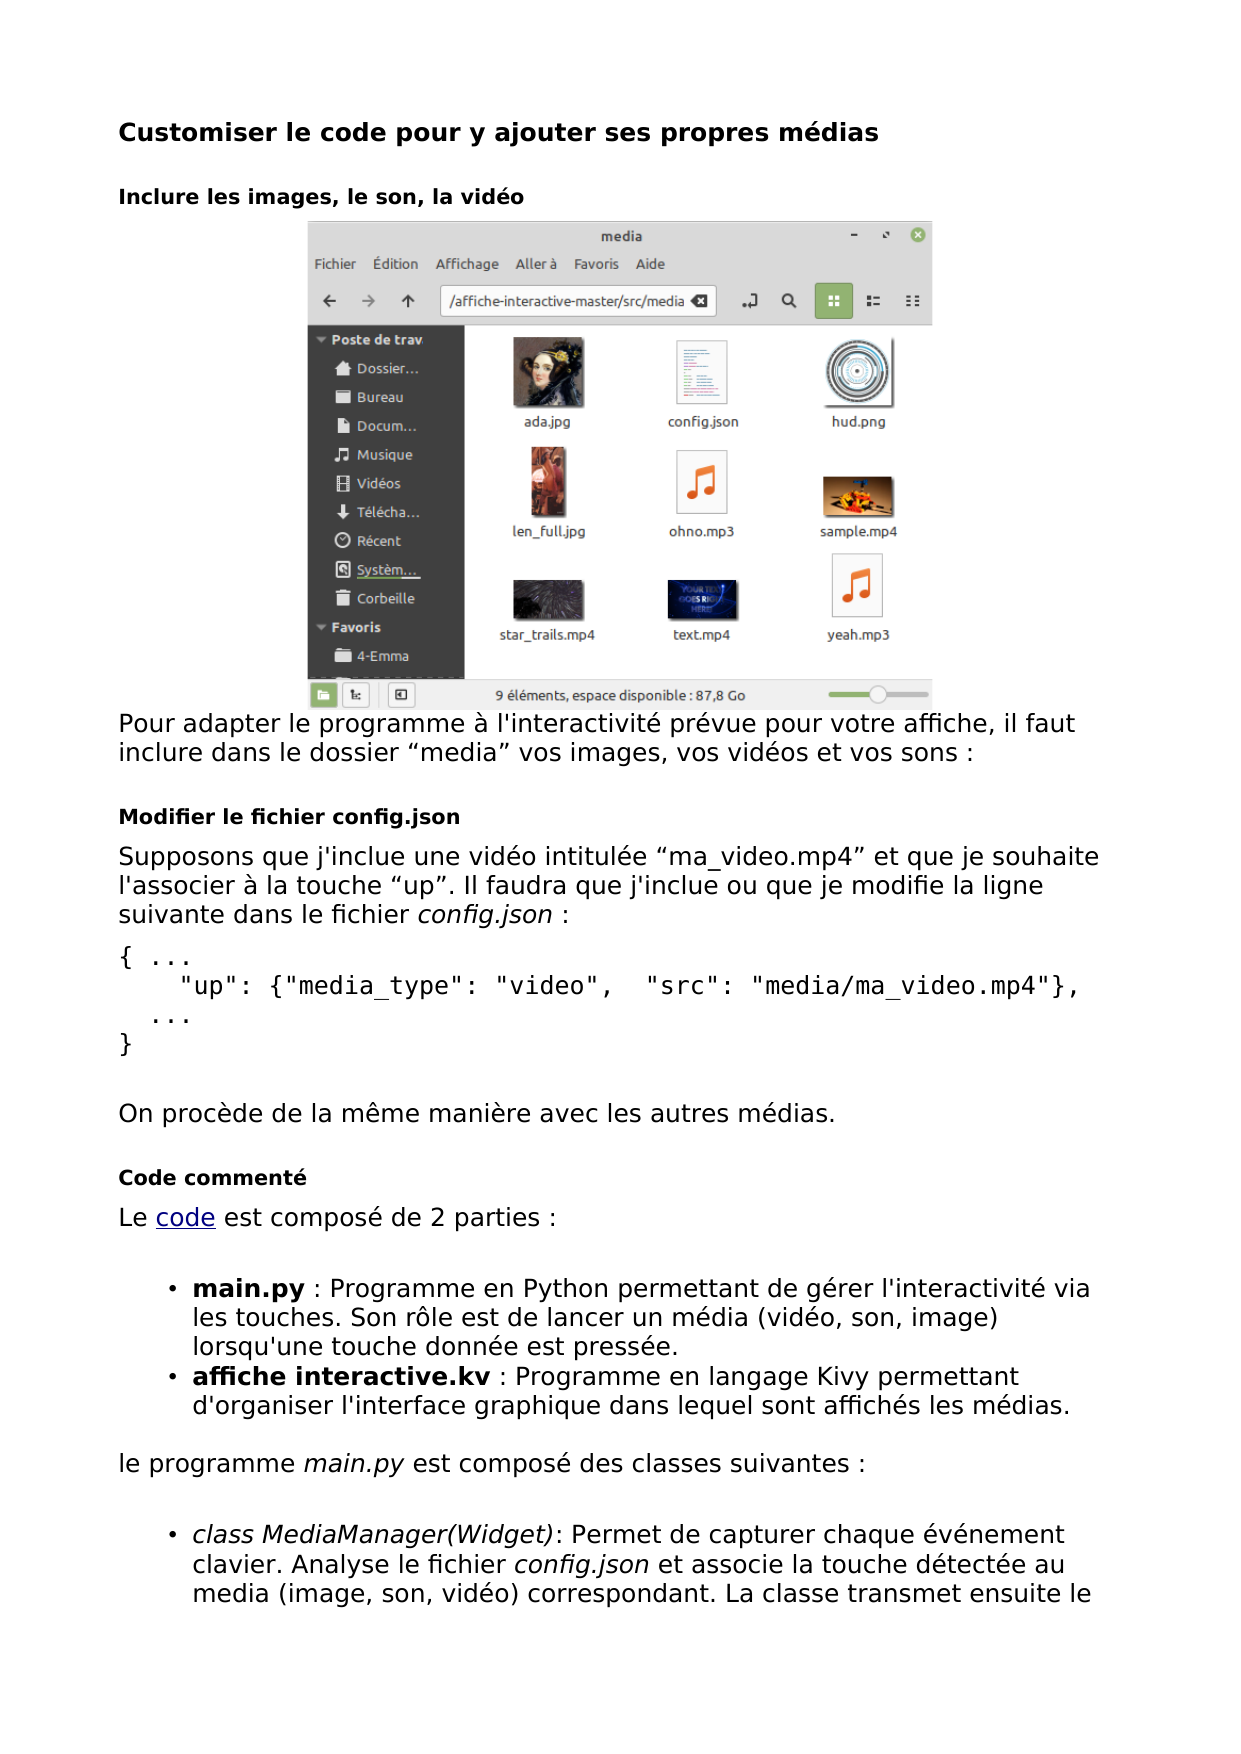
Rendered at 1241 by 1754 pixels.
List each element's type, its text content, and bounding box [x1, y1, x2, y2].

text On procède de la même manière avec les autres médias. [118, 1099, 1122, 1129]
text Le code est composé de 2 parties : [118, 1203, 1122, 1232]
text le programme main.py est composé des classes suivantes : [118, 1449, 1122, 1479]
list class MediaManager(Widget): Permet de capturer chaque événement clavier. Analyse le fichier config.json et associe la touche détectée au media (image, son, vidéo) correspondant. La classe transmet ensuite le [177, 1521, 1122, 1608]
subtitle Modifier le fichier config.json [118, 805, 1122, 829]
text { ... "up": {"media_type": "video", "src": "media/ma_video.mp4"}, ... } [118, 942, 1122, 1088]
list main.py : Programme en Python permettant de gérer l'interactivité via les touches. Son rôle est de lancer un média (vidéo, son, image) lorsqu'une touche donnée est pressée. [177, 1274, 1122, 1362]
text Supposons que j'inclue une vidéo intitulée “ma_video.mp4” et que je souhaite l'associer à la touche “up”. Il faudra que j'inclue ou que je modifie la ligne suivante dans le fichier config.json : [118, 842, 1122, 929]
picture [307, 221, 933, 710]
list affiche interactive.kv : Programme en langage Kivy permettant d'organiser l'interface graphique dans lequel sont affichés les médias. [177, 1362, 1122, 1420]
subtitle Inclure les images, le son, la vidéo [118, 185, 1122, 209]
subtitle Code commenté [118, 1166, 1122, 1191]
subtitle Customiser le code pour y ajouter ses propres médias [118, 118, 1122, 147]
text Pour adapter le programme à l'interactivité prévue pour votre affiche, il faut inclure dans le dossier “media” vos images, vos vidéos et vos sons : [118, 222, 1122, 768]
